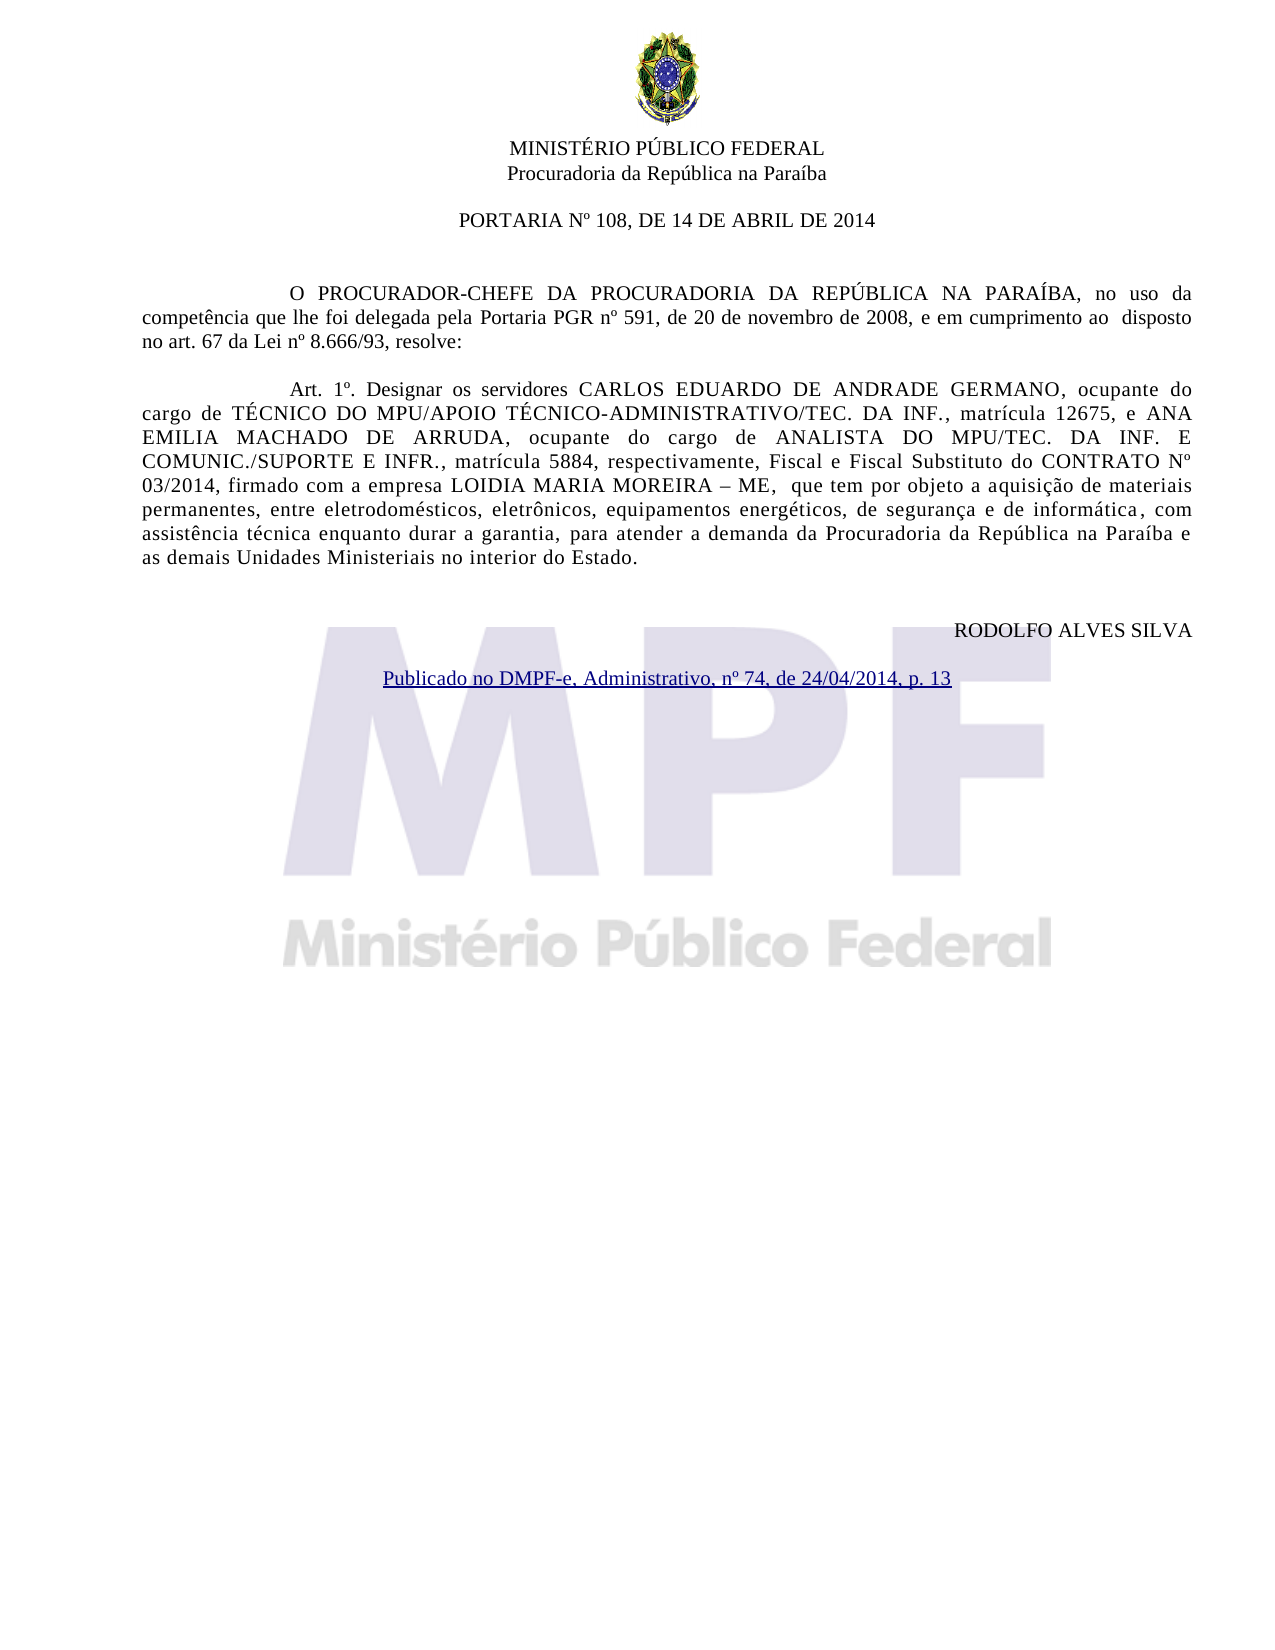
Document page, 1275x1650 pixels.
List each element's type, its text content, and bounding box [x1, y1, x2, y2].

text RODOLFO ALVES SILVA [142, 617, 1192, 641]
text O PROCURADOR-CHEFE DA PROCURADORIA DA REPÚBLICA NA PARAÍBA, no uso da competência que lhe foi delegada pela Portaria PGR nº 591, de 20 de novembro de 2008, e em cumprimento ao disposto no art. 67 da Lei nº 8.666/93, resolve: [142, 281, 1192, 353]
text MINISTÉRIO PÚBLICO FEDERAL [142, 136, 1192, 160]
picture [283, 689, 1051, 967]
text Art. 1º. Designar os servidores CARLOS EDUARDO DE ANDRADE GERMANO, ocupante do cargo de TÉCNICO DO MPU/APOIO TÉCNICO-ADMINISTRATIVO/TEC. DA INF., matrícula 12675, e ANA EMILIA MACHADO DE ARRUDA, ocupante do cargo de ANALISTA DO MPU/TEC. DA INF. E COMUNIC./SUPORTE E INFR., matrícula 5884, respectivamente, Fiscal e Fiscal Substituto do CONTRATO Nº 03/2014, firmado com a empresa LOIDIA MARIA MOREIRA – ME, que tem por objeto a aquisição de materiais permanentes, entre eletrodomésticos, eletrônicos, equipamentos energéticos, de segurança e de informática, com assistência técnica enquanto durar a garantia, para atender a demanda da Procuradoria da República na Paraíba e as demais Unidades Ministeriais no interior do Estado. [142, 377, 1192, 569]
picture [283, 641, 1051, 666]
text Procuradoria da República na Paraíba [142, 160, 1192, 184]
text PORTARIA Nº 108, DE 14 DE ABRIL DE 2014 [142, 208, 1192, 232]
text Publicado no DMPF-e, Administrativo, nº 74, de 24/04/2014, p. 13 [142, 666, 1192, 689]
